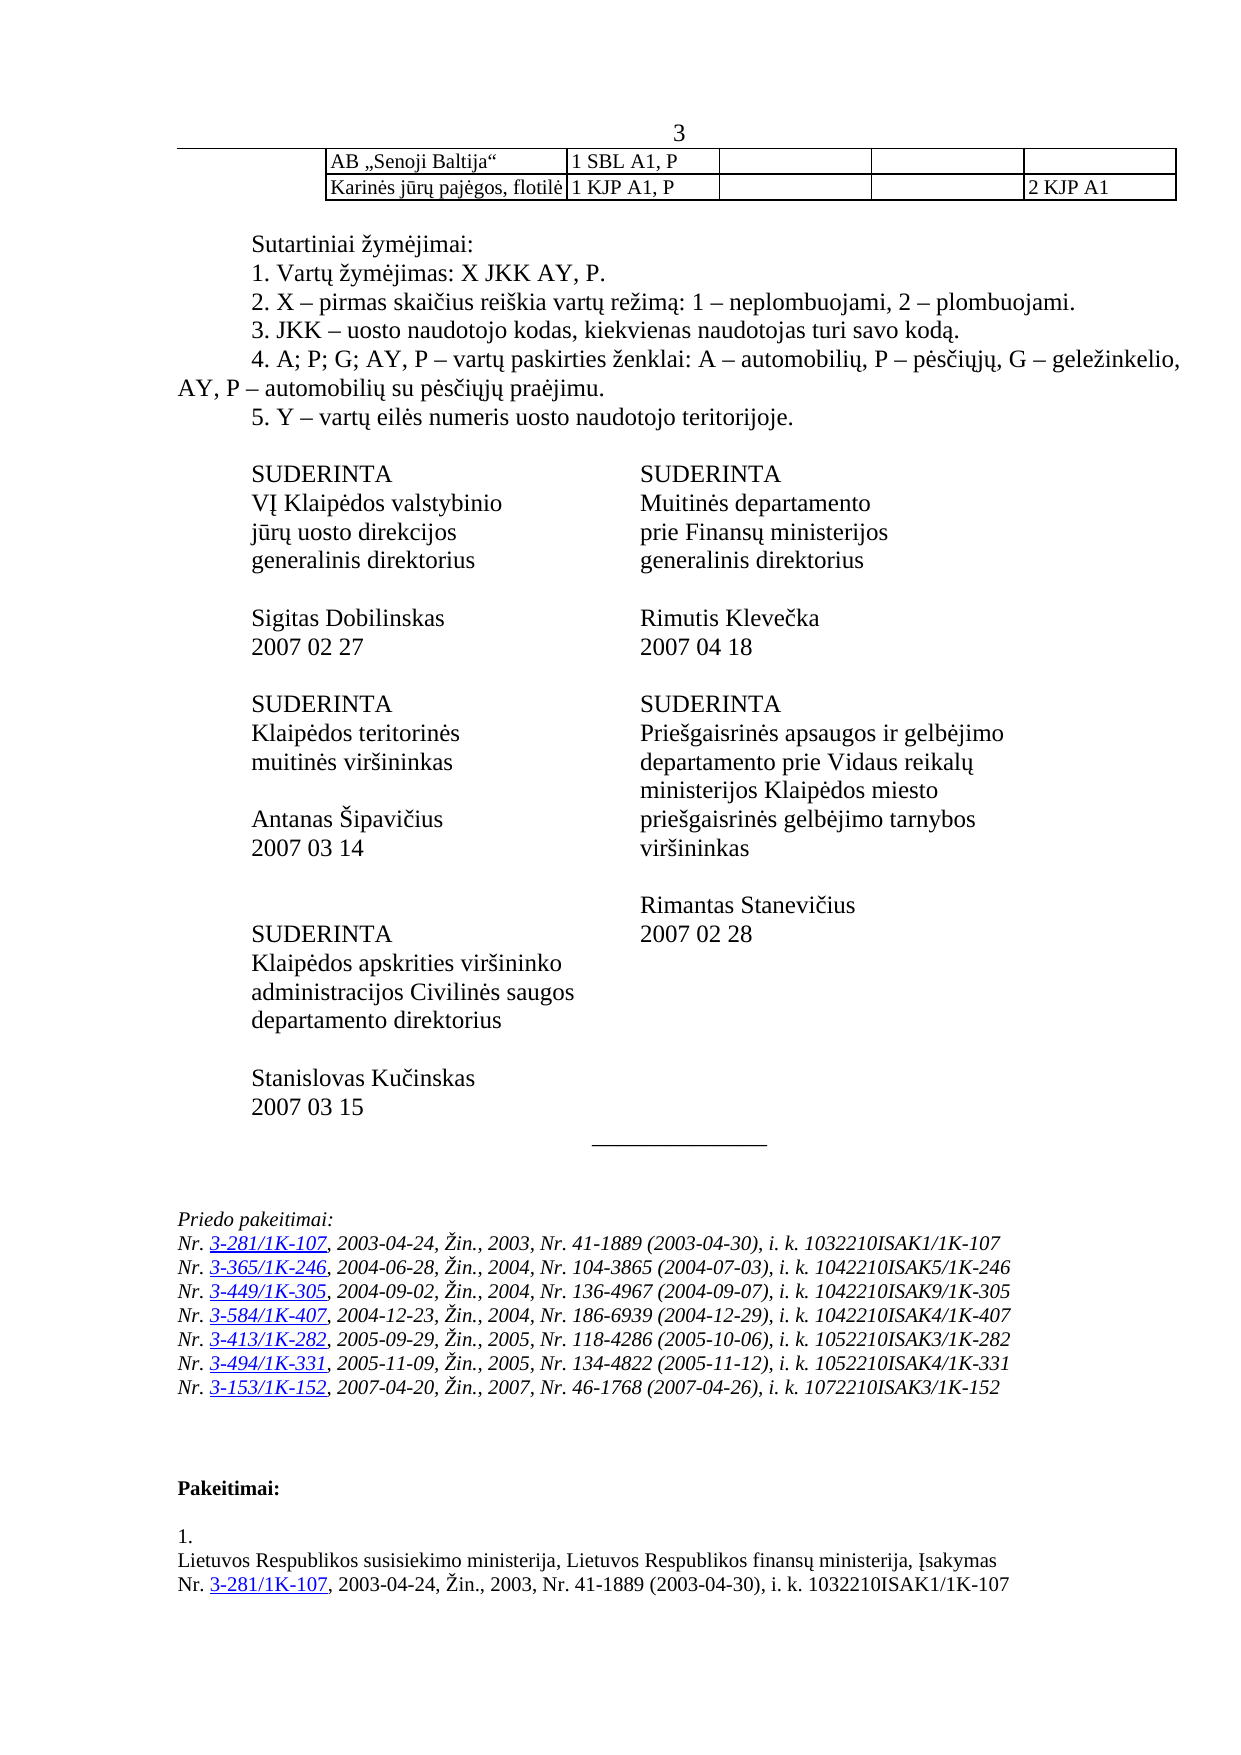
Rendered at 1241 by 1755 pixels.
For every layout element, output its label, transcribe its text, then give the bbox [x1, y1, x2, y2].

text 2. X – pirmas skaičius reiškia vartų režimą: 1 – neplombuojami, 2 – plombuojami. [177, 287, 1181, 315]
table_cell 2 KJP A1 [1025, 175, 1175, 199]
text 5. Y – vartų eilės numeris uosto naudotojo teritorijoje. [177, 402, 1181, 430]
text Nr. 3-449/1K-305, 2004-09-02, Žin., 2004, Nr. 136-4967 (2004-09-07), i. k. 1042210ISAK9/1K-305 [177, 1279, 1181, 1303]
text Pakeitimai: [177, 1476, 1181, 1500]
text VĮ Klaipėdos valstybinio Muitinės departamento [177, 488, 1181, 517]
text generalinis direktorius generalinis direktorius [177, 545, 1181, 574]
text ministerijos Klaipėdos miesto [177, 775, 1181, 804]
text 1. Vartų žymėjimas: X JKK AY, P. [177, 258, 1181, 287]
text Antanas Šipavičius priešgaisrinės gelbėjimo tarnybos [177, 804, 1181, 833]
text SUDERINTA SUDERINTA [177, 689, 1181, 718]
text muitinės viršininkas departamento prie Vidaus reikalų [177, 747, 1181, 775]
text departamento direktorius [177, 1005, 1181, 1034]
text 2007 02 27 2007 04 18 [177, 632, 1181, 660]
table_cell 1 SBL A1, P [568, 149, 719, 173]
table_cell Karinės jūrų pajėgos, flotilė [327, 175, 566, 199]
table_cell [177, 149, 325, 199]
text jūrų uosto direkcijos prie Finansų ministerijos [177, 517, 1181, 545]
text Sigitas Dobilinskas Rimutis Klevečka [177, 603, 1181, 632]
text Priedo pakeitimai: [177, 1207, 1181, 1231]
text administracijos Civilinės saugos [177, 977, 1181, 1005]
table_cell [720, 175, 871, 199]
text Nr. 3-281/1K-107, 2003-04-24, Žin., 2003, Nr. 41-1889 (2003-04-30), i. k. 1032210ISAK1/1K-107 [177, 1572, 1181, 1596]
text Nr. 3-413/1K-282, 2005-09-29, Žin., 2005, Nr. 118-4286 (2005-10-06), i. k. 1052210ISAK3/1K-282 [177, 1327, 1181, 1351]
text ______________ [177, 1120, 1181, 1149]
text Nr. 3-494/1K-331, 2005-11-09, Žin., 2005, Nr. 134-4822 (2005-11-12), i. k. 1052210ISAK4/1K-331 [177, 1351, 1181, 1375]
text Nr. 3-584/1K-407, 2004-12-23, Žin., 2004, Nr. 186-6939 (2004-12-29), i. k. 1042210ISAK4/1K-407 [177, 1303, 1181, 1327]
text 2007 03 14 viršininkas [177, 833, 1181, 862]
text Stanislovas Kučinskas [177, 1063, 1181, 1092]
text Lietuvos Respublikos susisiekimo ministerija, Lietuvos Respublikos finansų ministerija, Įsakymas [177, 1548, 1181, 1572]
table_cell [1177, 148, 1181, 173]
table_cell 1 KJP A1, P [568, 175, 719, 199]
text 1. [177, 1524, 1181, 1548]
table_cell [872, 149, 1023, 173]
text Sutartiniai žymėjimai: [177, 229, 1181, 258]
text SUDERINTA SUDERINTA [177, 459, 1181, 488]
text 4. A; P; G; AY, P – vartų paskirties ženklai: A – automobilių, P – pėsčiųjų, G – geležinkelio, AY, P – automobilių su pėsčiųjų praėjimu. [177, 344, 1181, 402]
table_cell [1177, 173, 1181, 199]
table_cell AB „Senoji Baltija“ [327, 149, 566, 173]
text 3. JKK – uosto naudotojo kodas, kiekvienas naudotojas turi savo kodą. [177, 315, 1181, 344]
text SUDERINTA 2007 02 28 [177, 919, 1181, 948]
text Klaipėdos apskrities viršininko [177, 948, 1181, 977]
table_cell [1025, 149, 1175, 173]
table_cell [720, 149, 871, 173]
text Nr. 3-153/1K-152, 2007-04-20, Žin., 2007, Nr. 46-1768 (2007-04-26), i. k. 1072210ISAK3/1K-152 [177, 1375, 1181, 1399]
text Nr. 3-281/1K-107, 2003-04-24, Žin., 2003, Nr. 41-1889 (2003-04-30), i. k. 1032210ISAK1/1K-107 [177, 1231, 1181, 1255]
text Klaipėdos teritorinės Priešgaisrinės apsaugos ir gelbėjimo [177, 718, 1181, 747]
table_cell [872, 175, 1023, 199]
text 2007 03 15 [177, 1092, 1181, 1120]
text Nr. 3-365/1K-246, 2004-06-28, Žin., 2004, Nr. 104-3865 (2004-07-03), i. k. 1042210ISAK5/1K-246 [177, 1255, 1181, 1279]
text Rimantas Stanevičius [177, 890, 1181, 919]
